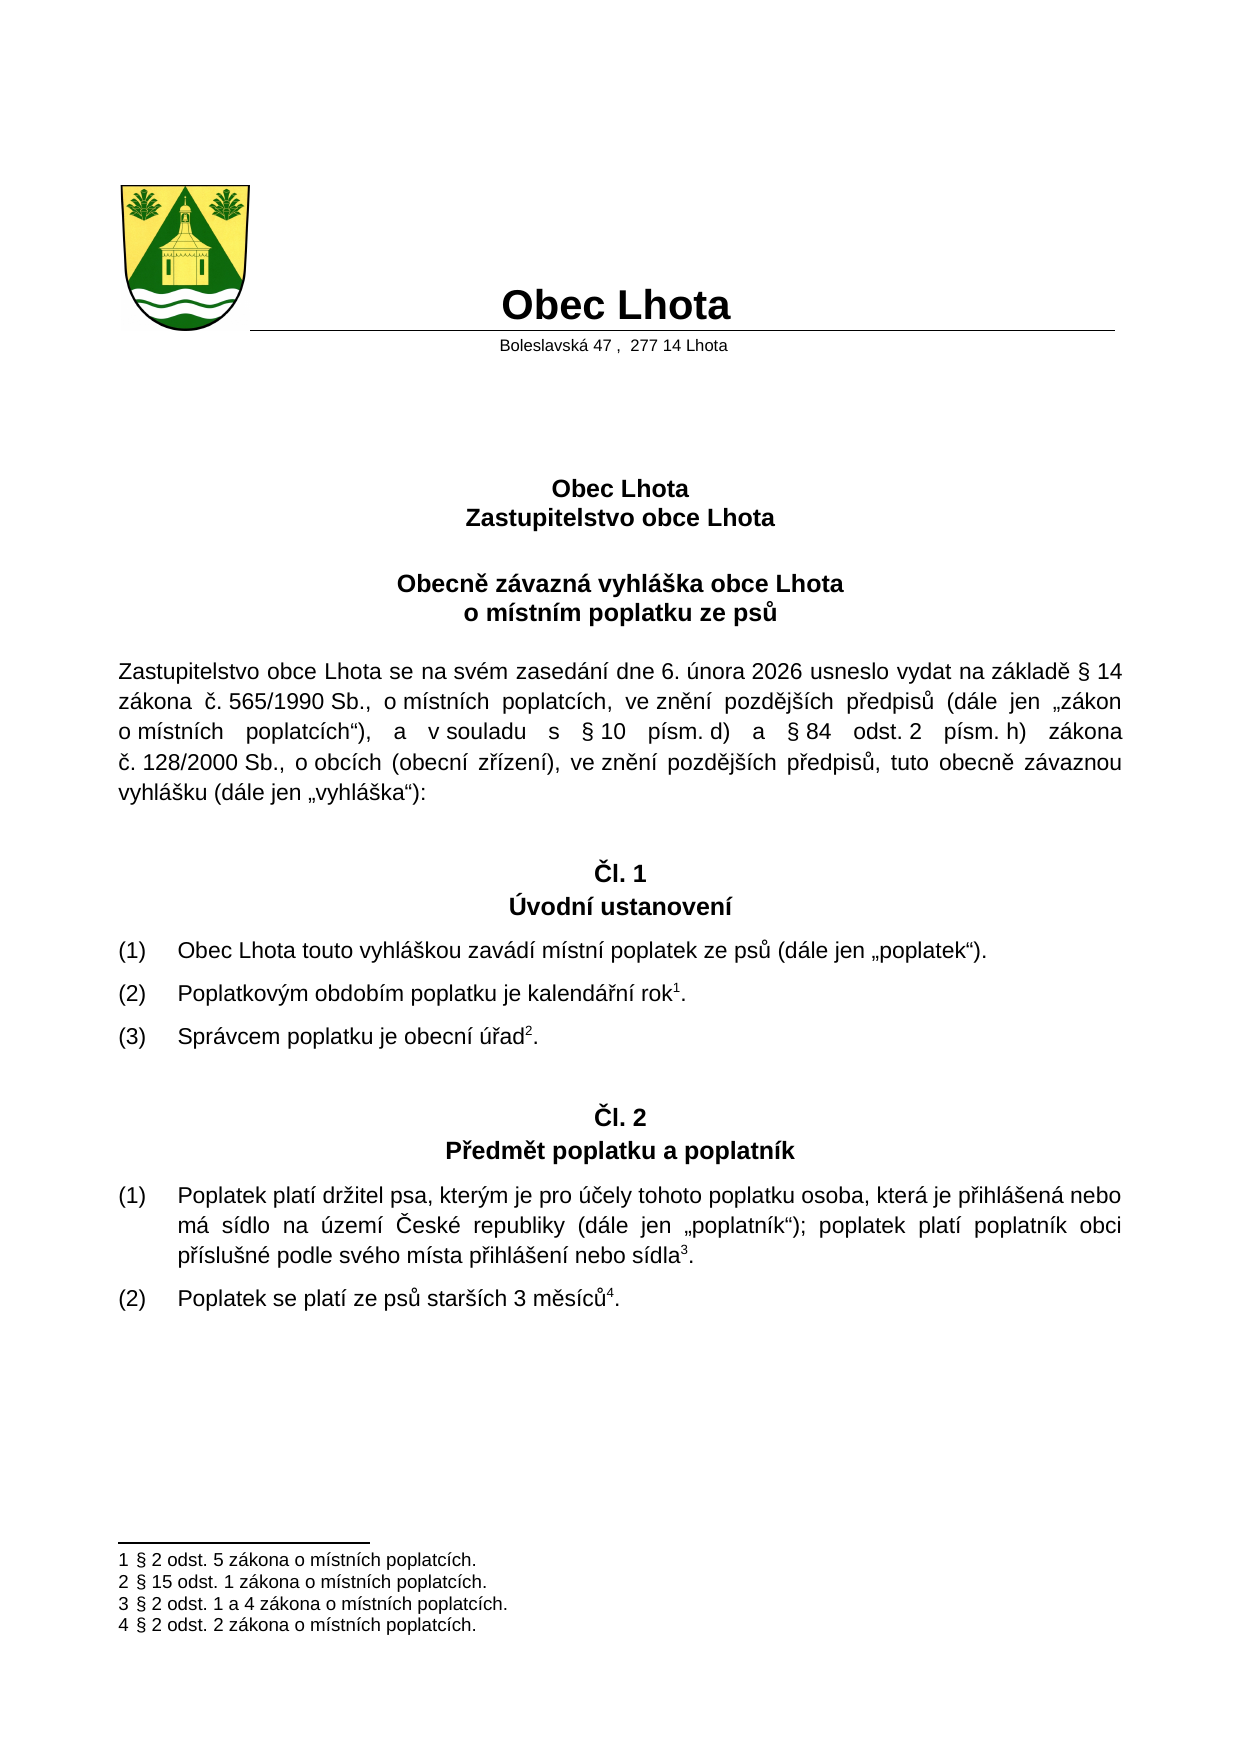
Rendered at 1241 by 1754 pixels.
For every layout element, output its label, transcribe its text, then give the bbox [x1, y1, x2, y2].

title Obec Lhota Zastupitelstvo obce Lhota [118, 474, 1122, 532]
subtitle Čl. 2 Předmět poplatku a poplatník [118, 1103, 1122, 1165]
list § 2 odst. 5 zákona o místních poplatcích. [118, 1549, 1122, 1571]
subtitle Obecně závazná vyhláška obce Lhota o místním poplatku ze psů [118, 569, 1122, 627]
table_header Obec Lhota [250, 280, 1073, 328]
list Obec Lhota touto vyhláškou zavádí místní poplatek ze psů (dále jen „poplatek“). [118, 937, 1122, 964]
picture [120, 185, 250, 331]
list Správcem poplatku je obecní úřad. [118, 1023, 1122, 1049]
table_cell Boleslavská 47 , 277 14 Lhota [158, 331, 1073, 354]
list Poplatek se platí ze psů starších 3 měsíců. [118, 1285, 1122, 1311]
list Poplatkovým obdobím poplatku je kalendářní rok. [118, 980, 1122, 1006]
list § 2 odst. 1 a 4 zákona o místních poplatcích. [118, 1592, 1122, 1614]
list § 2 odst. 2 zákona o místních poplatcích. [118, 1614, 1122, 1635]
text Zastupitelstvo obce Lhota se na svém zasedání dne 6. února 2026 usneslo vydat na základě § 14 zákona č. 565/1990 Sb., o místních poplatcích, ve znění pozdějších předpisů (dále jen „zákon o místních poplatcích“), a v souladu s § 10 písm. d) a § 84 odst. 2 písm. h) zákona č. 128/2000 Sb., o obcích (obecní zřízení), ve znění pozdějších předpisů, tuto obecně závaznou vyhlášku (dále jen „vyhláška“): [118, 658, 1122, 805]
subtitle Čl. 1 Úvodní ustanovení [118, 859, 1122, 921]
list § 15 odst. 1 zákona o místních poplatcích. [118, 1571, 1122, 1592]
list Poplatek platí držitel psa, kterým je pro účely tohoto poplatku osoba, která je přihlášená nebo má sídlo na území České republiky (dále jen „poplatník“); poplatek platí poplatník obci příslušné podle svého místa přihlášení nebo sídla. [118, 1182, 1122, 1268]
